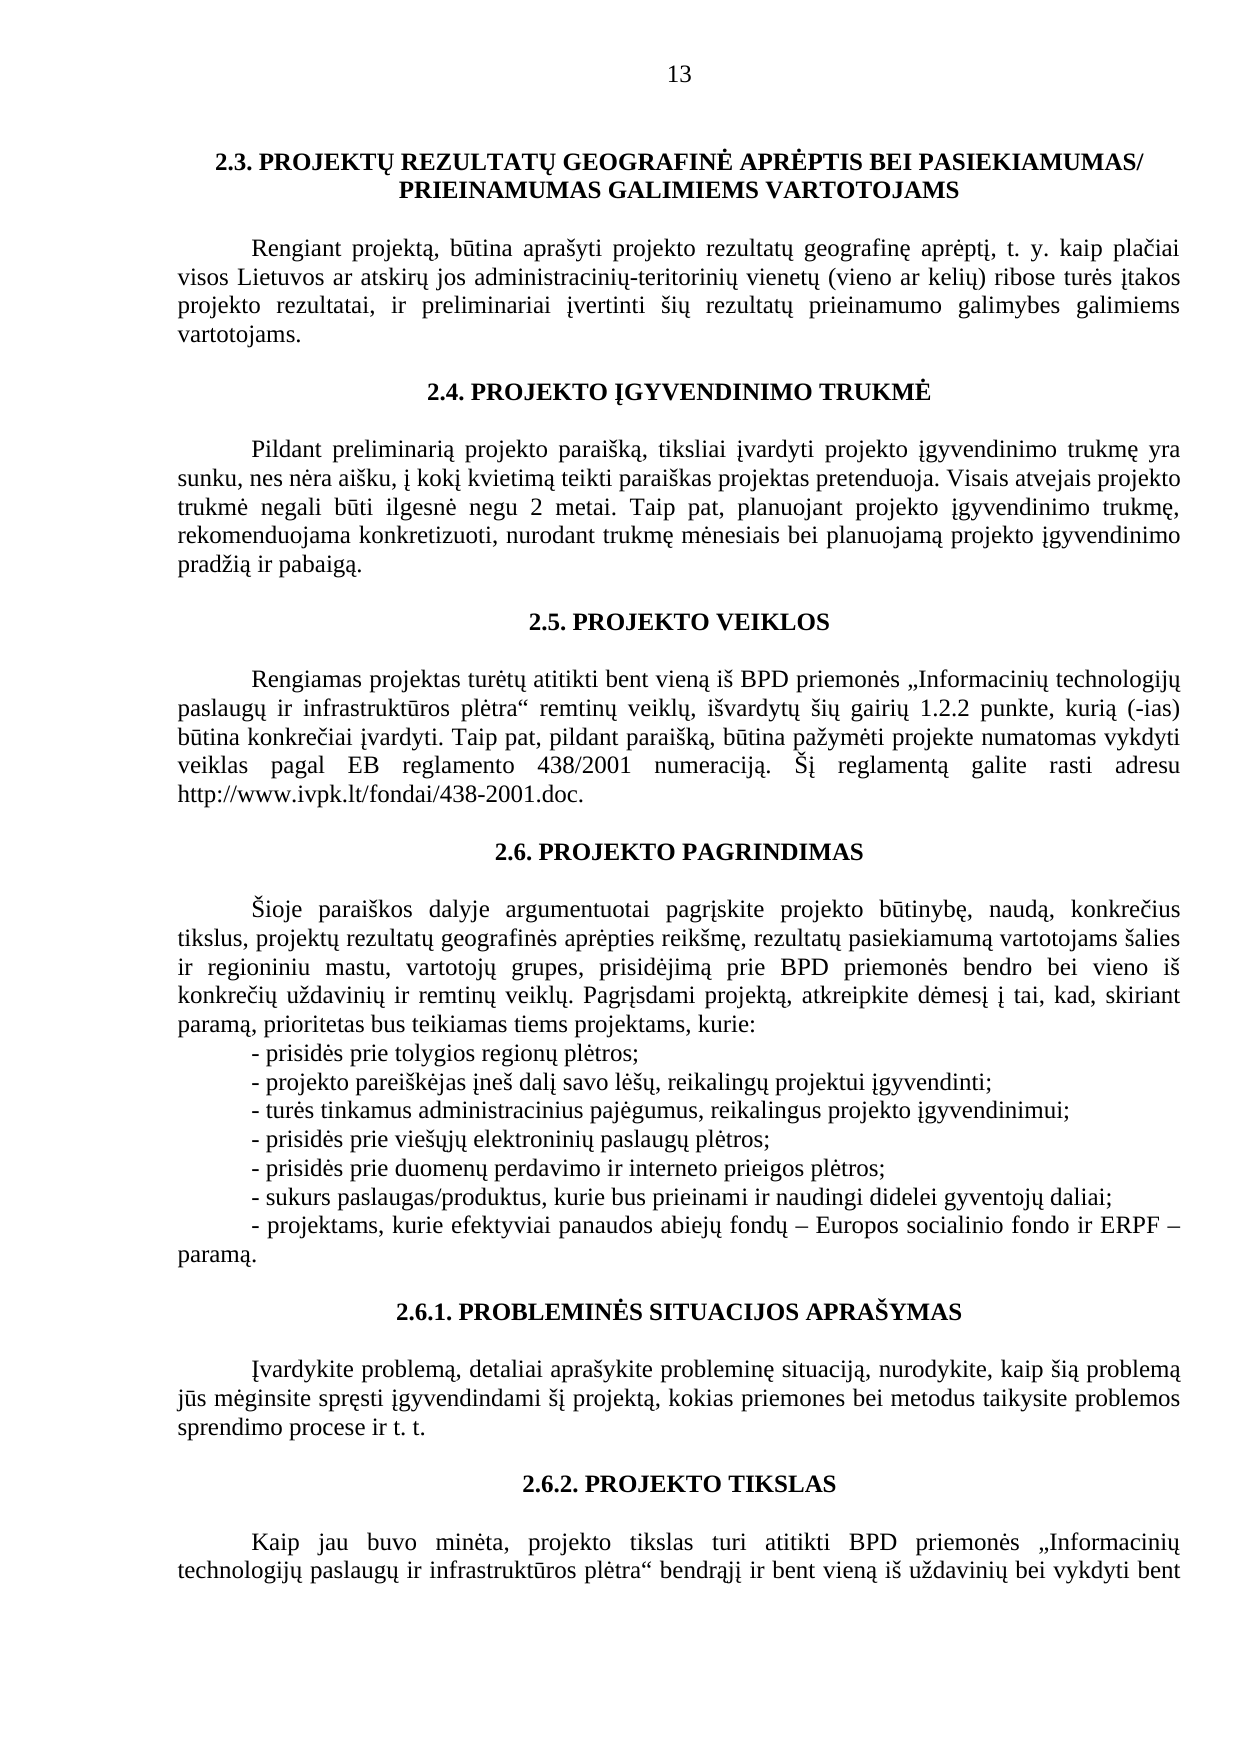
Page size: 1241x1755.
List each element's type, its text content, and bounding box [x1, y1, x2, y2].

text Kaip jau buvo minėta, projekto tikslas turi atitikti BPD priemonės „Informacinių technologijų paslaugų ir infrastruktūros plėtra“ bendrąjį ir bent vieną iš uždavinių bei vykdyti bent [177, 1527, 1181, 1584]
text Pildant preliminarią projekto paraišką, tiksliai įvardyti projekto įgyvendinimo trukmę yra sunku, nes nėra aišku, į kokį kvietimą teikti paraiškas projektas pretenduoja. Visais atvejais projekto trukmė negali būti ilgesnė negu 2 metai. Taip pat, planuojant projekto įgyvendinimo trukmę, rekomenduojama konkretizuoti, nurodant trukmę mėnesiais bei planuojamą projekto įgyvendinimo pradžią ir pabaigą. [177, 434, 1181, 578]
text 2.6.2. PROJEKTO TIKSLAS [177, 1469, 1181, 1498]
text 2.5. PROJEKTO VEIKLOS [177, 607, 1181, 636]
text - prisidės prie viešųjų elektroninių paslaugų plėtros; [177, 1124, 1181, 1153]
text Šioje paraiškos dalyje argumentuotai pagrįskite projekto būtinybę, naudą, konkrečius tikslus, projektų rezultatų geografinės aprėpties reikšmę, rezultatų pasiekiamumą vartotojams šalies ir regioniniu mastu, vartotojų grupes, prisidėjimą prie BPD priemonės bendro bei vieno iš konkrečių uždavinių ir remtinų veiklų. Pagrįsdami projektą, atkreipkite dėmesį į tai, kad, skiriant paramą, prioritetas bus teikiamas tiems projektams, kurie: [177, 894, 1181, 1038]
text - projekto pareiškėjas įneš dalį savo lėšų, reikalingų projektui įgyvendinti; [177, 1067, 1181, 1096]
text 2.4. PROJEKTO ĮGYVENDINIMO TRUKMĖ [177, 377, 1181, 406]
text - prisidės prie duomenų perdavimo ir interneto prieigos plėtros; [177, 1153, 1181, 1182]
text - prisidės prie tolygios regionų plėtros; [177, 1038, 1181, 1067]
text - projektams, kurie efektyviai panaudos abiejų fondų – Europos socialinio fondo ir ERPF – paramą. [177, 1211, 1181, 1268]
text 2.6. PROJEKTO PAGRINDIMAS [177, 837, 1181, 866]
text 2.6.1. PROBLEMINĖS SITUACIJOS APRAŠYMAS [177, 1297, 1181, 1326]
text - turės tinkamus administracinius pajėgumus, reikalingus projekto įgyvendinimui; [177, 1096, 1181, 1124]
text Rengiant projektą, būtina aprašyti projekto rezultatų geografinę aprėptį, t. y. kaip plačiai visos Lietuvos ar atskirų jos administracinių-teritorinių vienetų (vieno ar kelių) ribose turės įtakos projekto rezultatai, ir preliminariai įvertinti šių rezultatų prieinamumo galimybes galimiems vartotojams. [177, 233, 1181, 348]
text Įvardykite problemą, detaliai aprašykite probleminę situaciją, nurodykite, kaip šią problemą jūs mėginsite spręsti įgyvendindami šį projektą, kokias priemones bei metodus taikysite problemos sprendimo procese ir t. t. [177, 1354, 1181, 1441]
text 2.3. PROJEKTŲ REZULTATŲ GEOGRAFINĖ APRĖPTIS BEI PASIEKIAMUMAS/ PRIEINAMUMAS GALIMIEMS VARTOTOJAMS [177, 147, 1181, 204]
text - sukurs paslaugas/produktus, kurie bus prieinami ir naudingi didelei gyventojų daliai; [177, 1182, 1181, 1211]
text Rengiamas projektas turėtų atitikti bent vieną iš BPD priemonės „Informacinių technologijų paslaugų ir infrastruktūros plėtra“ remtinų veiklų, išvardytų šių gairių 1.2.2 punkte, kurią (-ias) būtina konkrečiai įvardyti. Taip pat, pildant paraišką, būtina pažymėti projekte numatomas vykdyti veiklas pagal EB reglamento 438/2001 numeraciją. Šį reglamentą galite rasti adresu http://www.ivpk.lt/fondai/438-2001.doc. [177, 664, 1181, 808]
